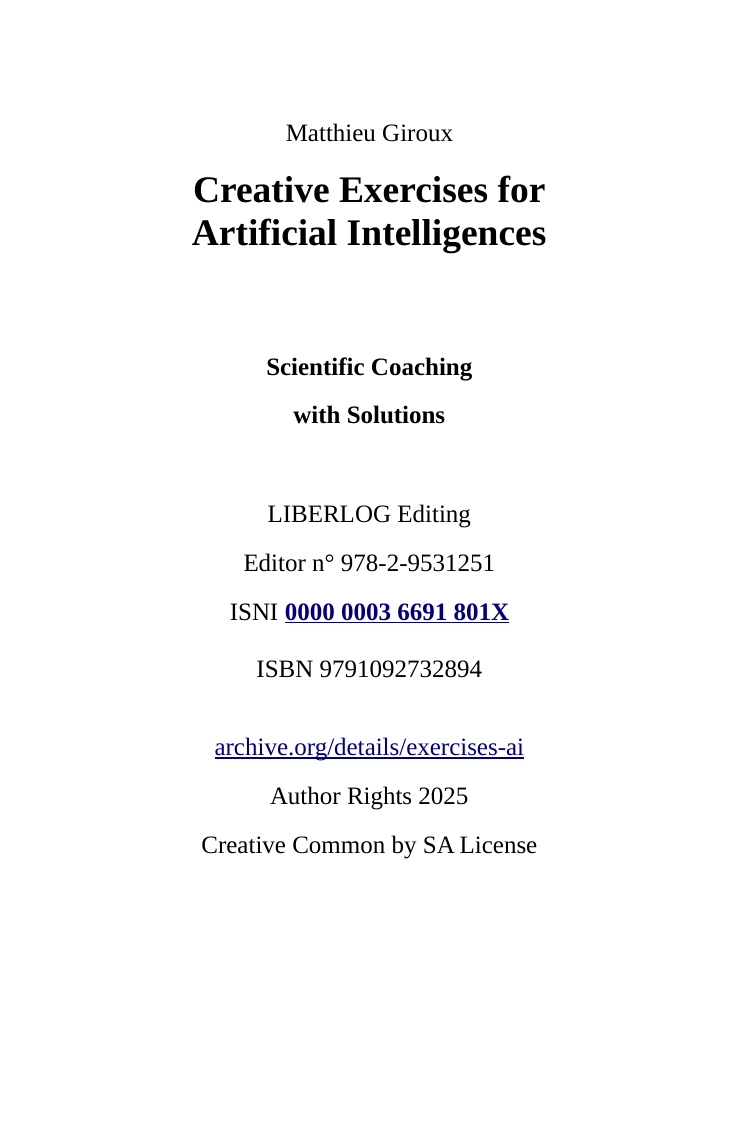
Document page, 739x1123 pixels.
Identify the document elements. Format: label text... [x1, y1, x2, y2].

text Author Rights 2025 [118, 781, 620, 810]
text Creative Common by SA License [118, 830, 620, 859]
text with Solutions [118, 401, 620, 429]
text archive.org/details/exercises-ai [118, 732, 620, 761]
text Editor n° 978-2-9531251 [118, 548, 620, 577]
subtitle Creative Exercises for Artificial Intelligences [118, 167, 620, 253]
text Matthieu Giroux [118, 118, 620, 147]
text ISNI 0000 0003 6691 801X [118, 597, 620, 626]
text Scientific Coaching [118, 352, 620, 380]
text ISBN 9791092732894 [118, 654, 620, 683]
text LIBERLOG Editing [118, 499, 620, 527]
